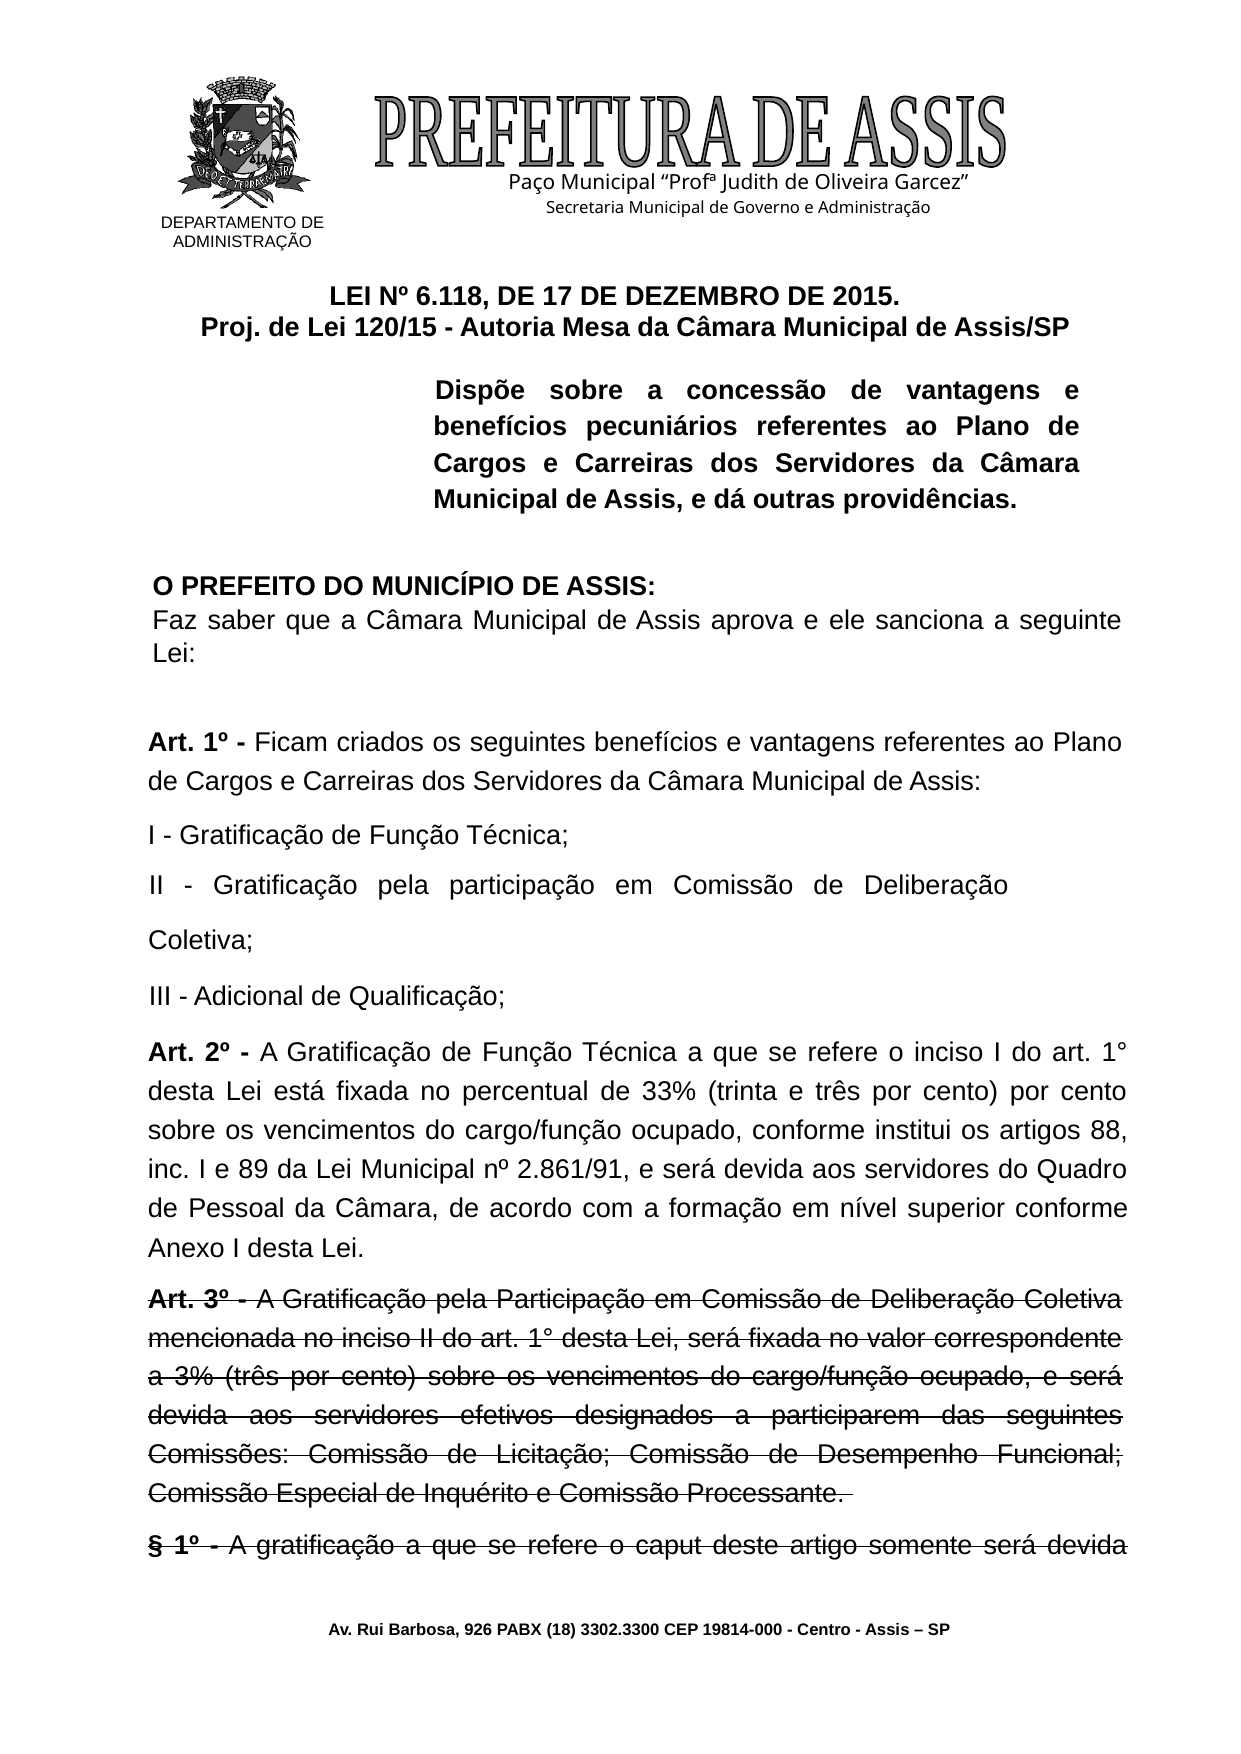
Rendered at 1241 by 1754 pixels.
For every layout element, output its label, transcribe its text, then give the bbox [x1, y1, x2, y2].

text Art. 3º - A Gratificação pela Participação em Comissão de Deliberação Coletiva mencionada no inciso II do art. 1° desta Lei, será fixada no valor correspondente a 3% (três por cento) sobre os vencimentos do cargo/função ocupado, e será devida aos servidores efetivos designados a participarem das seguintes Comissões: Comissão de Licitação; Comissão de Desempenho Funcional; Comissão Especial de Inquérito e Comissão Processante. [148, 1418, 1123, 1455]
text Art. 1º - Ficam criados os seguintes benefícios e vantagens referentes ao Plano de Cargos e Carreiras dos Servidores da Câmara Municipal de Assis: [148, 726, 1123, 797]
text LEI Nº 6.118, DE 17 DE DEZEMBRO DE 2015. [148, 280, 1080, 311]
text II - Gratificação pela participação em Comissão de Deliberação Coletiva; [148, 869, 1009, 956]
text Art. 3º - A Gratificação pela Participação em Comissão de Deliberação Coletiva mencionada no inciso II do art. 1° desta Lei, será fixada no valor correspondente a 3% (três por cento) sobre os vencimentos do cargo/função ocupado, e será devida aos servidores efetivos designados a participarem das seguintes Comissões: Comissão de Licitação; Comissão de Desempenho Funcional; Comissão Especial de Inquérito e Comissão Processante. [148, 1456, 1123, 1508]
text Dispõe sobre a concessão de vantagens e benefícios pecuniários referentes ao Plano de Cargos e Carreiras dos Servidores da Câmara Municipal de Assis, e dá outras providências. [433, 374, 1080, 515]
text Art. 3º - A Gratificação pela Participação em Comissão de Deliberação Coletiva mencionada no inciso II do art. 1° desta Lei, será fixada no valor correspondente a 3% (três por cento) sobre os vencimentos do cargo/função ocupado, e será devida aos servidores efetivos designados a participarem das seguintes Comissões: Comissão de Licitação; Comissão de Desempenho Funcional; Comissão Especial de Inquérito e Comissão Processante. [148, 1340, 1123, 1377]
text Faz saber que a Câmara Municipal de Assis aprova e ele sanciona a seguinte Lei: [152, 604, 1123, 668]
text Proj. de Lei 120/15 - Autoria Mesa da Câmara Municipal de Assis/SP [148, 311, 1123, 342]
text § 1º - A gratificação a que se refere o caput deste artigo somente será devida enquanto o servidor estiver participando da Comissão, não se incorporando aos vencimentos para nenhum efeito, não sendo acumulável entre as participações. [148, 1529, 1128, 1546]
text III - Adicional de Qualificação; [148, 980, 1009, 1012]
text O PREFEITO DO MUNICÍPIO DE ASSIS: [152, 570, 1123, 601]
text Art. 3º - A Gratificação pela Participação em Comissão de Deliberação Coletiva mencionada no inciso II do art. 1° desta Lei, será fixada no valor correspondente a 3% (três por cento) sobre os vencimentos do cargo/função ocupado, e será devida aos servidores efetivos designados a participarem das seguintes Comissões: Comissão de Licitação; Comissão de Desempenho Funcional; Comissão Especial de Inquérito e Comissão Processante. [148, 1379, 1123, 1416]
text Art. 3º - A Gratificação pela Participação em Comissão de Deliberação Coletiva mencionada no inciso II do art. 1° desta Lei, será fixada no valor correspondente a 3% (três por cento) sobre os vencimentos do cargo/função ocupado, e será devida aos servidores efetivos designados a participarem das seguintes Comissões: Comissão de Licitação; Comissão de Desempenho Funcional; Comissão Especial de Inquérito e Comissão Processante. [148, 1301, 1123, 1339]
text I - Gratificação de Função Técnica; [148, 819, 1123, 850]
text Art. 3º - A Gratificação pela Participação em Comissão de Deliberação Coletiva mencionada no inciso II do art. 1° desta Lei, será fixada no valor correspondente a 3% (três por cento) sobre os vencimentos do cargo/função ocupado, e será devida aos servidores efetivos designados a participarem das seguintes Comissões: Comissão de Licitação; Comissão de Desempenho Funcional; Comissão Especial de Inquérito e Comissão Processante. [148, 1283, 1123, 1300]
text Art. 2º - A Gratificação de Função Técnica a que se refere o inciso I do art. 1° desta Lei está fixada no percentual de 33% (trinta e três por cento) por cento sobre os vencimentos do cargo/função ocupado, conforme institui os artigos 88, inc. I e 89 da Lei Municipal nº 2.861/91, e será devida aos servidores do Quadro de Pessoal da Câmara, de acordo com a formação em nível superior conforme Anexo I desta Lei. [148, 1036, 1128, 1263]
